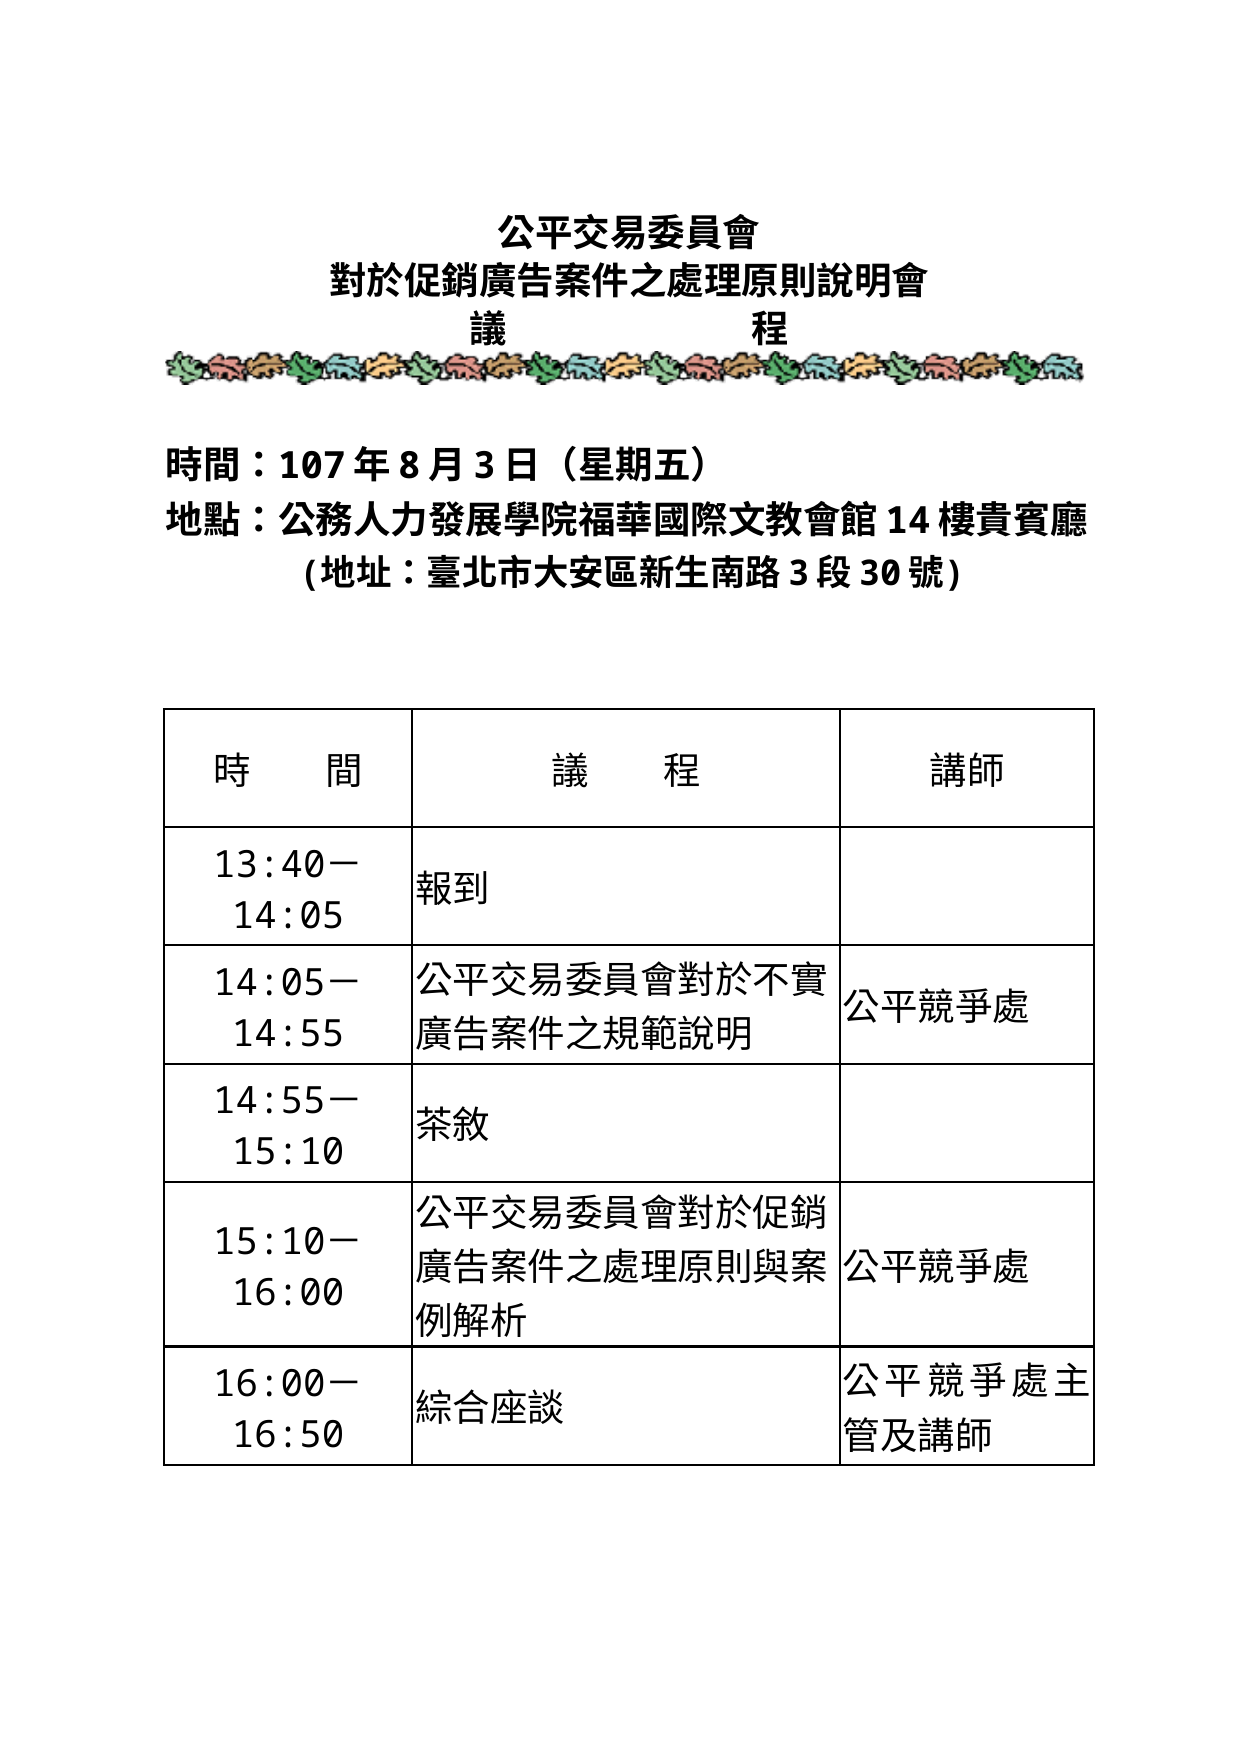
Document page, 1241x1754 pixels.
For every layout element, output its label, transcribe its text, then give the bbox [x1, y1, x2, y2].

text 對於促銷廣告案件之處理原則說明會 [165, 256, 1092, 304]
table_cell 公平競爭處 [841, 1183, 1093, 1345]
table_cell 15:10－16:00 [165, 1183, 411, 1345]
table_cell 14:05－14:55 [165, 946, 411, 1062]
table_cell 公平交易委員會對於促銷廣告案件之處理原則與案例解析 [413, 1183, 839, 1345]
table_header 講師 [841, 710, 1093, 826]
picture [165, 351, 1085, 385]
table_cell 13:40－14:05 [165, 828, 411, 944]
table_header 時 間 [165, 710, 411, 826]
text (地址：臺北市大安區新生南路3段30號) [165, 544, 1092, 596]
table_cell 報到 [413, 828, 839, 944]
text 公平交易委員會 [165, 208, 1092, 256]
text 議 程 [165, 304, 1092, 352]
table_header 議 程 [413, 710, 839, 826]
table_cell 綜合座談 [413, 1348, 839, 1463]
text 地點：公務人力發展學院福華國際文教會館14樓貴賓廳 [165, 490, 1092, 544]
table_cell 公平競爭處 [841, 946, 1093, 1062]
table_cell 16:00－16:50 [165, 1348, 411, 1463]
table_cell 公平競爭處主管及講師 [841, 1348, 1093, 1463]
table_cell [841, 1065, 1093, 1181]
table_cell 茶敘 [413, 1065, 839, 1181]
table_cell 公平交易委員會對於不實廣告案件之規範說明 [413, 946, 839, 1062]
table_cell 14:55－15:10 [165, 1065, 411, 1181]
table_cell [841, 828, 1093, 944]
text 時間：107年8月3日（星期五） [165, 435, 1092, 490]
